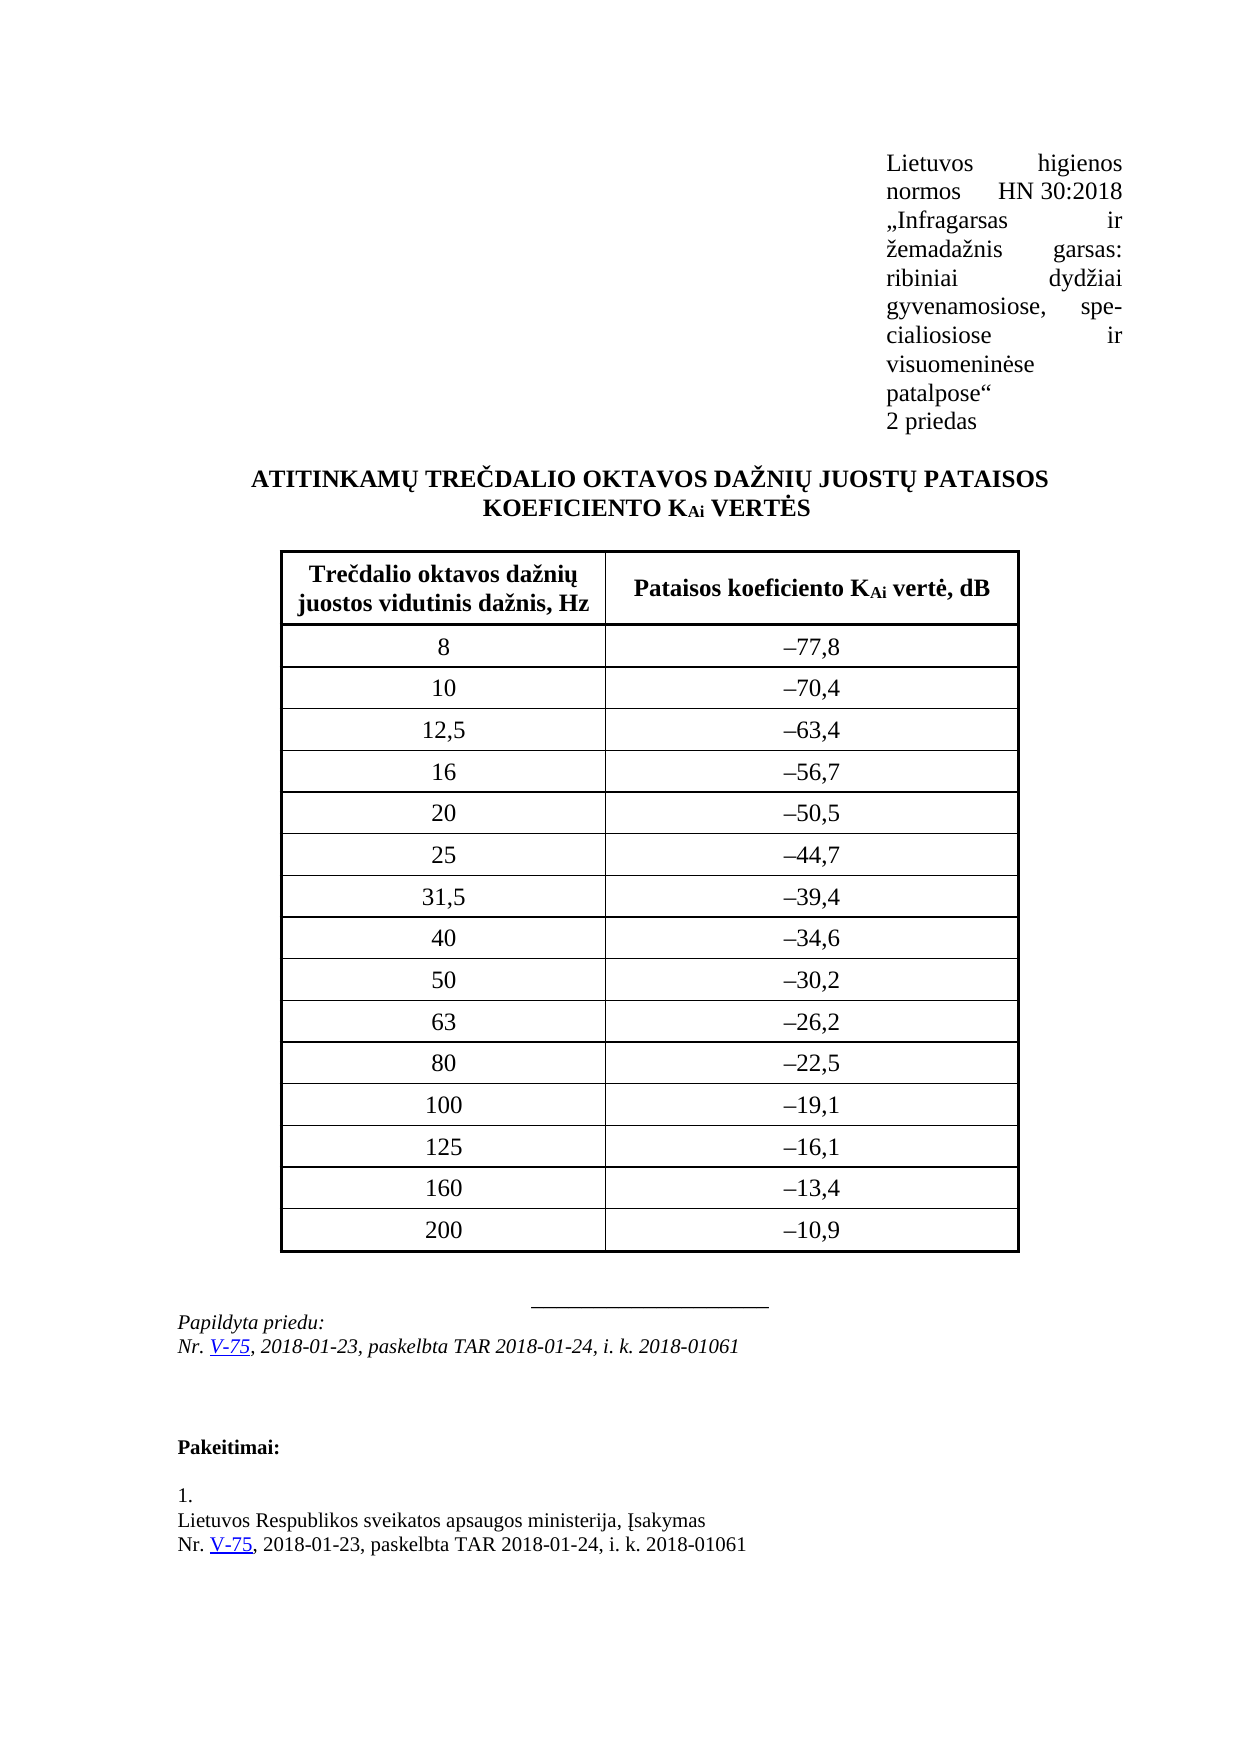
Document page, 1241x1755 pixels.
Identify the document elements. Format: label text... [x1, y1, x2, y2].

table_cell 12,5 [283, 709, 605, 750]
table_cell –50,5 [606, 793, 1017, 833]
text Lietuvos higienos normos HN 30:2018 „Infragarsas ir žemadažnis garsas: ribiniai dydžiai gyvenamosiose, spe-cialiosiose ir visuomeninėse patalpose“ [886, 148, 1122, 406]
table_cell –30,2 [606, 959, 1017, 1000]
text ___________________ [177, 1282, 1122, 1310]
table_cell –34,6 [606, 918, 1017, 958]
table_cell 200 [283, 1209, 605, 1250]
table_cell 63 [283, 1001, 605, 1041]
table_header Pataisos koeficiento KAi vertė, dB [606, 553, 1017, 623]
text ATITINKAMŲ TREČDALIO OKTAVOS DAŽNIŲ JUOSTŲ PATAISOS KOEFICIENTO KAi VERTĖS [177, 464, 1122, 521]
table_cell –63,4 [606, 709, 1017, 750]
table_cell –13,4 [606, 1168, 1017, 1208]
table_cell –77,8 [606, 626, 1017, 666]
table_cell 10 [283, 668, 605, 708]
table_cell –16,1 [606, 1126, 1017, 1166]
table_cell 16 [283, 751, 605, 791]
table_cell –19,1 [606, 1084, 1017, 1125]
table_cell 160 [283, 1168, 605, 1208]
text 1. [177, 1483, 1122, 1507]
text Nr. V-75, 2018-01-23, paskelbta TAR 2018-01-24, i. k. 2018-01061 [177, 1334, 1122, 1358]
text Lietuvos Respublikos sveikatos apsaugos ministerija, Įsakymas [177, 1507, 1122, 1532]
table_cell 100 [283, 1084, 605, 1125]
table_cell –70,4 [606, 668, 1017, 708]
table_cell –10,9 [606, 1209, 1017, 1250]
table_cell 50 [283, 959, 605, 1000]
table_cell –26,2 [606, 1001, 1017, 1041]
table_cell –44,7 [606, 834, 1017, 875]
text 2 priedas [886, 406, 1122, 435]
table_cell 25 [283, 834, 605, 875]
text Papildyta priedu: [177, 1310, 1122, 1334]
table_cell 31,5 [283, 876, 605, 916]
table_cell 125 [283, 1126, 605, 1166]
table_cell –56,7 [606, 751, 1017, 791]
table_header Trečdalio oktavos dažnių juostos vidutinis dažnis, Hz [283, 553, 605, 623]
table_cell 40 [283, 918, 605, 958]
table_cell 80 [283, 1043, 605, 1083]
text Nr. V-75, 2018-01-23, paskelbta TAR 2018-01-24, i. k. 2018-01061 [177, 1532, 1122, 1556]
table_cell 20 [283, 793, 605, 833]
table_cell –22,5 [606, 1043, 1017, 1083]
table_cell 8 [283, 626, 605, 666]
text Pakeitimai: [177, 1435, 1122, 1459]
table_cell –39,4 [606, 876, 1017, 916]
